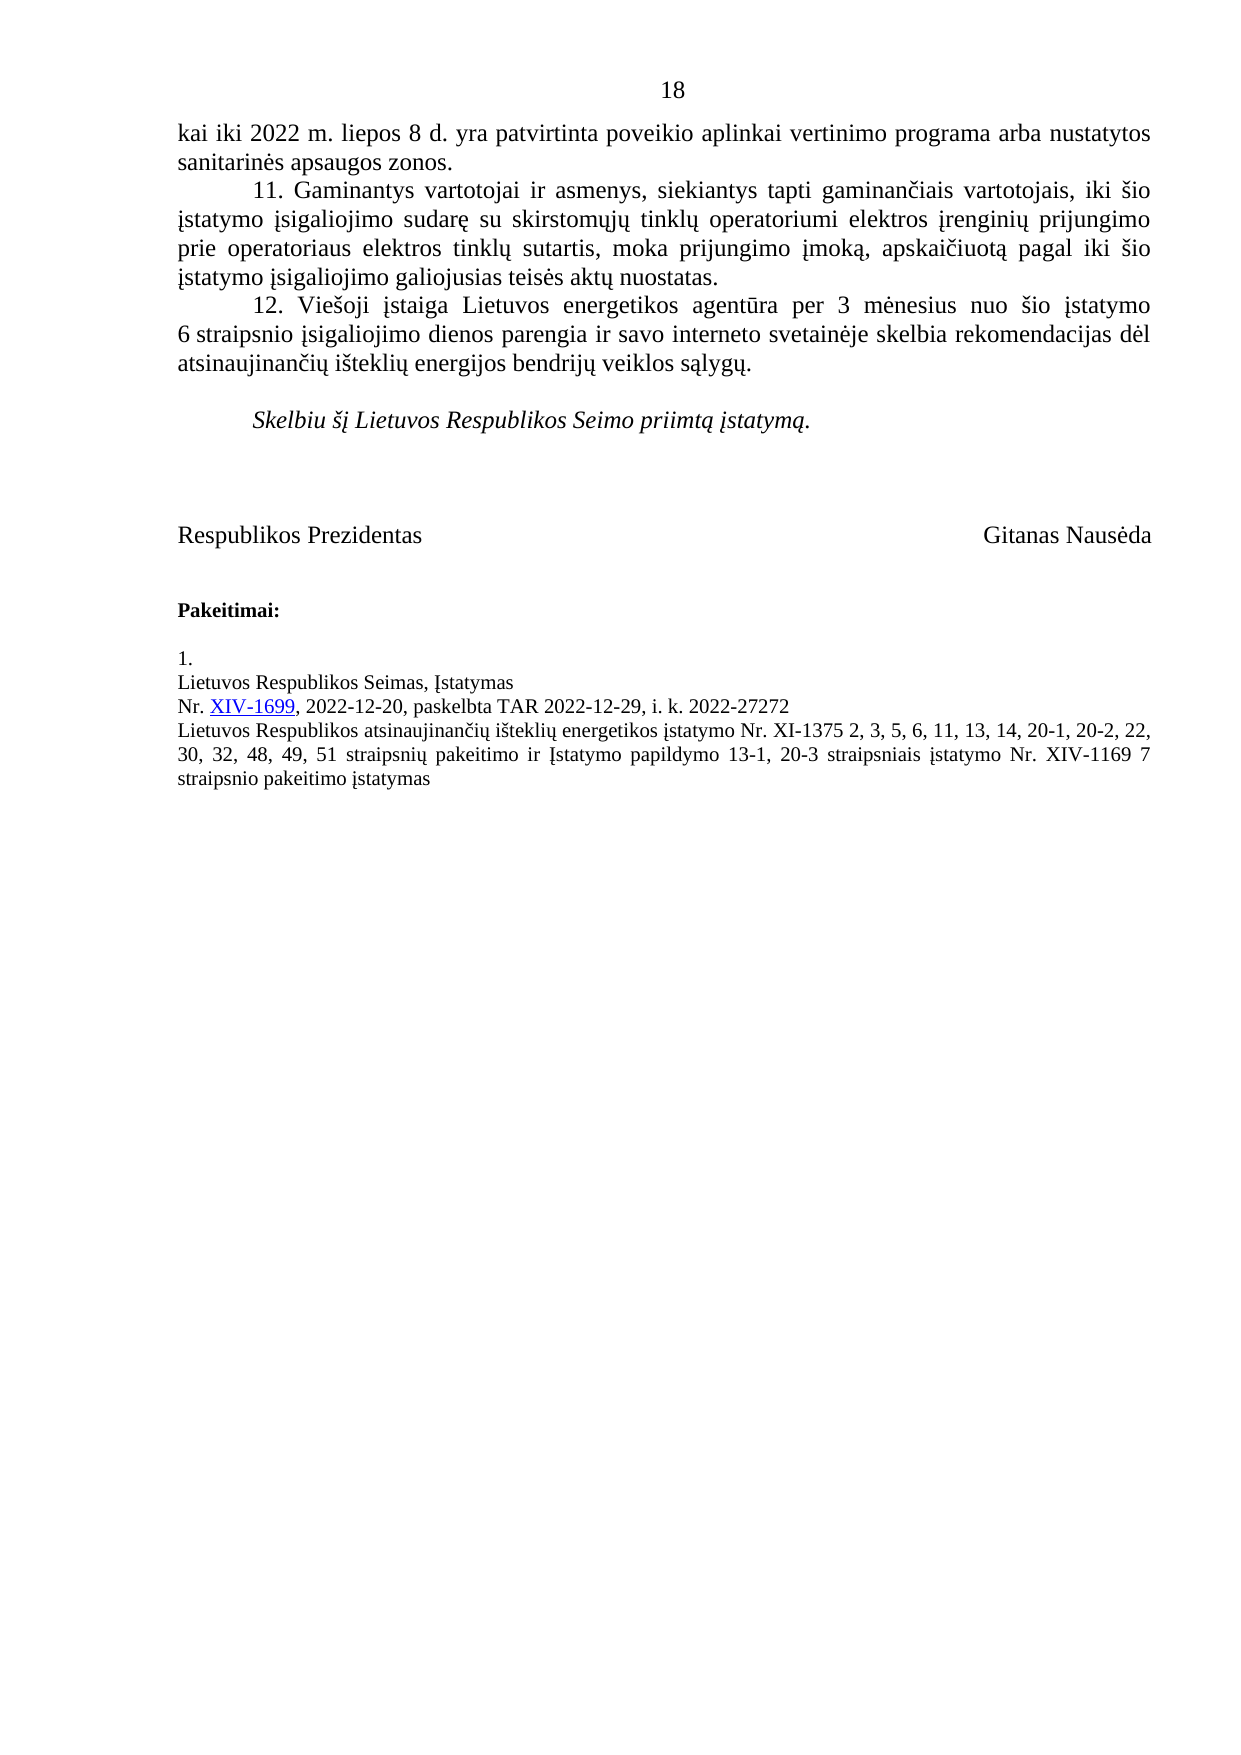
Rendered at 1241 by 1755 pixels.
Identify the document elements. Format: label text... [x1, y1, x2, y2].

text kai iki 2022 m. liepos 8 d. yra patvirtinta poveikio aplinkai vertinimo programa arba nustatytos sanitarinės apsaugos zonos. [177, 118, 1152, 176]
text 1. [177, 646, 1152, 670]
text Skelbiu šį Lietuvos Respublikos Seimo priimtą įstatymą. [177, 406, 1152, 434]
text Lietuvos Respublikos Seimas, Įstatymas [177, 670, 1152, 694]
text Lietuvos Respublikos atsinaujinančių išteklių energetikos įstatymo Nr. XI-1375 2, 3, 5, 6, 11, 13, 14, 20-1, 20-2, 22, 30, 32, 48, 49, 51 straipsnių pakeitimo ir Įstatymo papildymo 13-1, 20-3 straipsniais įstatymo Nr. XIV-1169 7 straipsnio pakeitimo įstatymas [177, 718, 1152, 790]
text 11. Gaminantys vartotojai ir asmenys, siekiantys tapti gaminančiais vartotojais, iki šio įstatymo įsigaliojimo sudarę su skirstomųjų tinklų operatoriumi elektros įrenginių prijungimo prie operatoriaus elektros tinklų sutartis, moka prijungimo įmoką, apskaičiuotą pagal iki šio įstatymo įsigaliojimo galiojusias teisės aktų nuostatas. [177, 176, 1152, 291]
text Respublikos Prezidentas Gitanas Nausėda [177, 521, 1152, 549]
text 12. Viešoji įstaiga Lietuvos energetikos agentūra per 3 mėnesius nuo šio įstatymo 6 straipsnio įsigaliojimo dienos parengia ir savo interneto svetainėje skelbia rekomendacijas dėl atsinaujinančių išteklių energijos bendrijų veiklos sąlygų. [177, 291, 1152, 377]
text Nr. XIV-1699, 2022-12-20, paskelbta TAR 2022-12-29, i. k. 2022-27272 [177, 694, 1152, 718]
text Pakeitimai: [177, 597, 1152, 622]
